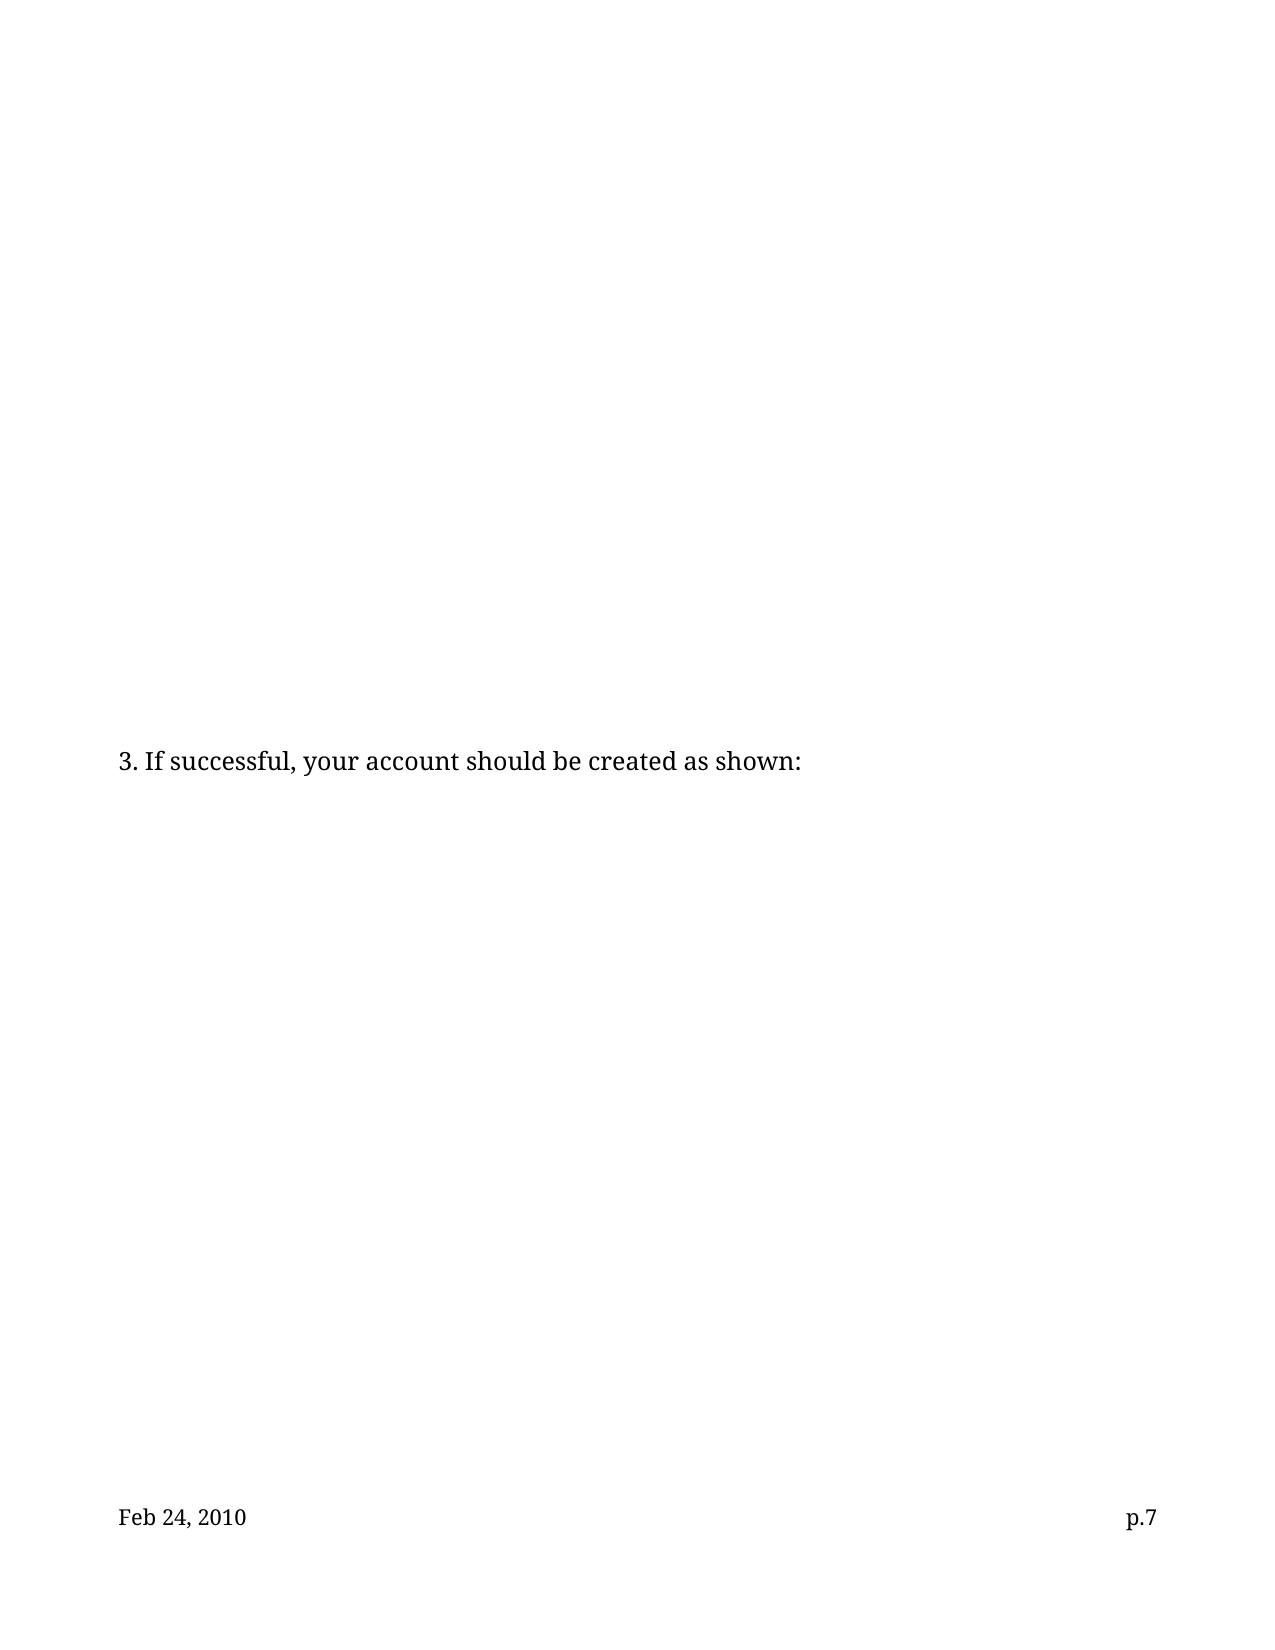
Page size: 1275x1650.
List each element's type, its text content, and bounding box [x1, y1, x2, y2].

text 3. If successful, your account should be created as shown: [118, 743, 1157, 777]
